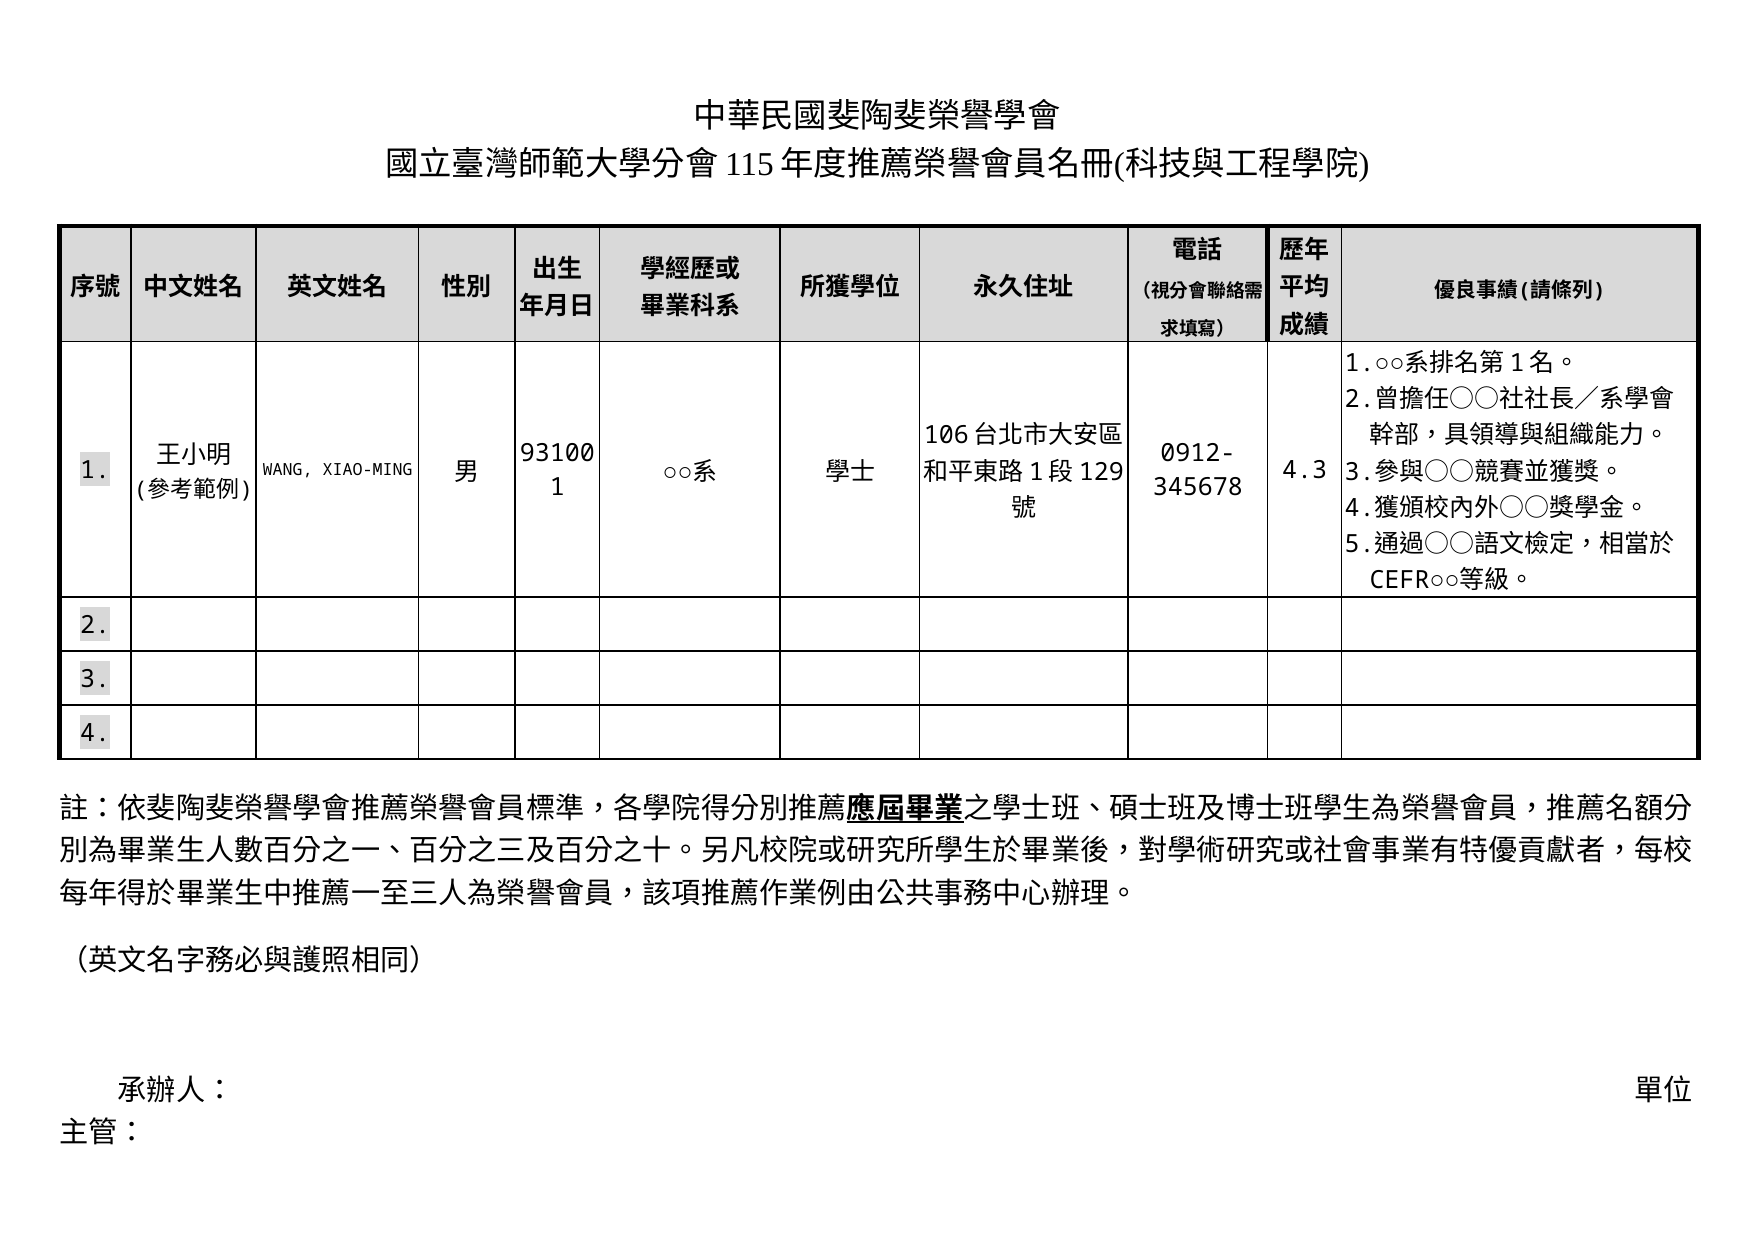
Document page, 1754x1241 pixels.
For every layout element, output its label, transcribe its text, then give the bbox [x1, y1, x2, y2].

table_header 英文姓名 [257, 228, 418, 341]
table_header 所獲學位 [781, 228, 919, 341]
table_cell 學士 [781, 342, 919, 596]
table_cell [62, 598, 130, 650]
table_cell [920, 652, 1127, 704]
table_cell [132, 652, 255, 704]
table_cell [920, 598, 1127, 650]
table_cell [62, 706, 130, 758]
table_cell [1268, 706, 1341, 758]
table_header 電話 （視分會聯絡需求填寫） [1129, 228, 1265, 341]
table_cell [600, 706, 779, 758]
table_header 歷年平均成績 [1270, 228, 1341, 341]
table_header 序號 [62, 228, 130, 341]
table_cell [516, 598, 599, 650]
table_header 學經歷或 畢業科系 [600, 228, 779, 341]
table_cell [132, 706, 255, 758]
table_cell [1129, 706, 1267, 758]
table_cell [132, 598, 255, 650]
table_cell [419, 652, 514, 704]
table_cell [1342, 598, 1696, 650]
table_header 永久住址 [920, 228, 1127, 341]
table_cell ○○系 [600, 342, 779, 596]
table_cell [257, 706, 418, 758]
table_cell 106台北市大安區和平東路1段129號 [920, 342, 1127, 596]
table_cell [1342, 706, 1696, 758]
table_cell [257, 652, 418, 704]
text （英文名字務必與護照相同） [59, 937, 1695, 979]
table_cell [419, 706, 514, 758]
table_cell 男 [419, 342, 514, 596]
table_cell [257, 598, 418, 650]
text 註：依斐陶斐榮譽學會推薦榮譽會員標準，各學院得分別推薦應屆畢業之學士班、碩士班及博士班學生為榮譽會員，推薦名額分別為畢業生人數百分之一、百分之三及百分之十。另凡校院或研究所學生於畢業後，對學術研究或社會事業有特優貢獻者，每校每年得於畢業生中推薦一至三人為榮譽會員，該項推薦作業例由公共事務中心辦理。 [59, 785, 1695, 912]
table_cell Wang, Xiao-Ming [257, 342, 418, 596]
table_cell 1.○○系排名第1名。 2.曾擔任○○社社長／系學會幹部，具領導與組織能力。 3.參與○○競賽並獲獎。 4.獲頒校內外○○獎學金。 5.通過○○語文檢定，相當於CEFR○○等級。 [1342, 342, 1696, 596]
table_cell 4.3 [1268, 342, 1341, 596]
table_cell [1129, 598, 1267, 650]
text 承辦人： 單位主管： [59, 1066, 1695, 1151]
table_cell [600, 652, 779, 704]
table_cell [1268, 598, 1341, 650]
table_header 中文姓名 [132, 228, 255, 341]
table_header 性別 [419, 228, 514, 341]
table_cell [62, 342, 130, 596]
table_cell [920, 706, 1127, 758]
table_cell [1342, 652, 1696, 704]
table_cell [1129, 652, 1267, 704]
table_cell [516, 652, 599, 704]
table_cell 0912- 345678 [1129, 342, 1267, 596]
table_cell 王小明 (參考範例) [132, 342, 255, 596]
text 國立臺灣師範大學分會115年度推薦榮譽會員名冊(科技與工程學院) [59, 137, 1695, 185]
table_header 出生 年月日 [516, 228, 599, 341]
table_cell [516, 706, 599, 758]
table_cell 931001 [516, 342, 599, 596]
table_cell [781, 706, 919, 758]
table_cell [781, 652, 919, 704]
table_cell [600, 598, 779, 650]
text 中華民國斐陶斐榮譽學會 [59, 89, 1695, 137]
table_cell [62, 652, 130, 704]
table_cell [419, 598, 514, 650]
table_cell [781, 598, 919, 650]
table_header 優良事績(請條列) [1342, 228, 1696, 341]
table_cell [1268, 652, 1341, 704]
